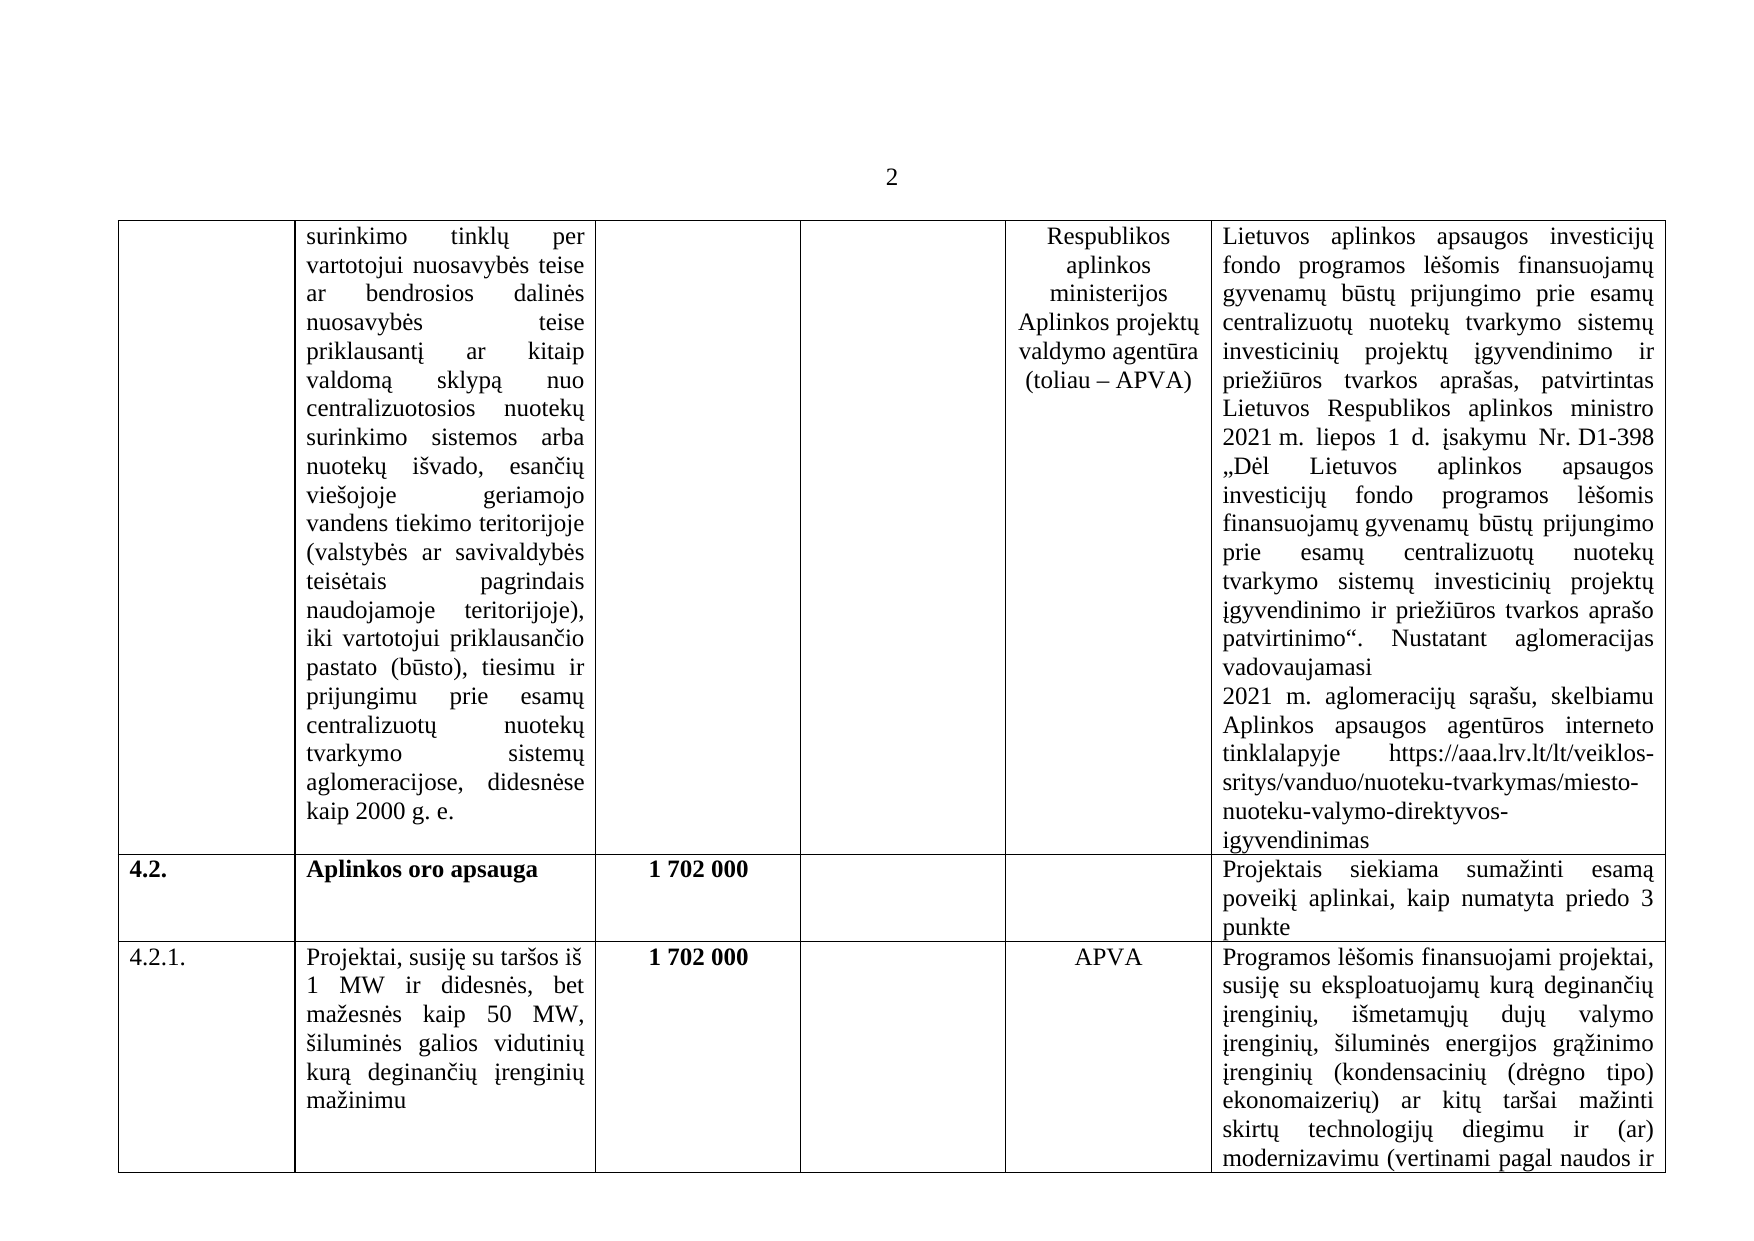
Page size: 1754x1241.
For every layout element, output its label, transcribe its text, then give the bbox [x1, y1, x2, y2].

table_cell Lietuvos aplinkos apsaugos investicijų fondo programos lėšomis finansuojamų gyvenamų būstų prijungimo prie esamų centralizuotų nuotekų tvarkymo sistemų investicinių projektų įgyvendinimo ir priežiūros tvarkos aprašas, patvirtintas Lietuvos Respublikos aplinkos ministro 2021 m. liepos 1 d. įsakymu Nr. D1-398 „Dėl Lietuvos aplinkos apsaugos investicijų fondo programos lėšomis finansuojamų gyvenamų būstų prijungimo prie esamų centralizuotų nuotekų tvarkymo sistemų investicinių projektų įgyvendinimo ir priežiūros tvarkos aprašo patvirtinimo“. Nustatant aglomeracijas vadovaujamasi 2021 m. aglomeracijų sąrašu, skelbiamu Aplinkos apsaugos agentūros interneto tinklalapyje https://aaa.lrv.lt/lt/veiklos-sritys/vanduo/nuoteku-tvarkymas/miesto-nuoteku-valymo-direktyvos-igyvendinimas [1212, 221, 1665, 853]
table_cell 4.2.1. [119, 942, 294, 1172]
table_cell Programos lėšomis finansuojami projektai, susiję su eksploatuojamų kurą deginančių įrenginių, išmetamųjų dujų valymo įrenginių, šiluminės energijos grąžinimo įrenginių (kondensacinių (drėgno tipo) ekonomaizerių) ar kitų taršai mažinti skirtų technologijų diegimu ir (ar) modernizavimu (vertinami pagal naudos ir [1212, 942, 1665, 1172]
table_cell 4.2. [119, 855, 294, 941]
table_cell surinkimo tinklų per vartotojui nuosavybės teise ar bendrosios dalinės nuosavybės teise priklausantį ar kitaip valdomą sklypą nuo centralizuotosios nuotekų surinkimo sistemos arba nuotekų išvado, esančių viešojoje geriamojo vandens tiekimo teritorijoje (valstybės ar savivaldybės teisėtais pagrindais naudojamoje teritorijoje), iki vartotojui priklausančio pastato (būsto), tiesimu ir prijungimu prie esamų centralizuotų nuotekų tvarkymo sistemų aglomeracijose, didesnėse kaip 2000 g. e. [296, 221, 595, 853]
table_cell Projektais siekiama sumažinti esamą poveikį aplinkai, kaip numatyta priedo 3 punkte [1212, 855, 1665, 941]
table_cell [1006, 855, 1211, 941]
table_cell Aplinkos oro apsauga [296, 855, 595, 941]
table_cell [801, 221, 1005, 853]
table_cell [801, 855, 1005, 941]
table_cell Projektai, susiję su taršos iš 1 MW ir didesnės, bet mažesnės kaip 50 MW, šiluminės galios vidutinių kurą deginančių įrenginių mažinimu [296, 942, 595, 1172]
table_cell [119, 221, 294, 853]
table_cell APVA [1006, 942, 1211, 1172]
table_cell 1 702 000 [596, 855, 800, 941]
table_cell 1 702 000 [596, 942, 800, 1172]
table_cell Respublikos aplinkos ministerijos Aplinkos projektų valdymo agentūra (toliau – APVA) [1006, 221, 1211, 853]
table_cell [801, 942, 1005, 1172]
table_cell [596, 221, 800, 853]
